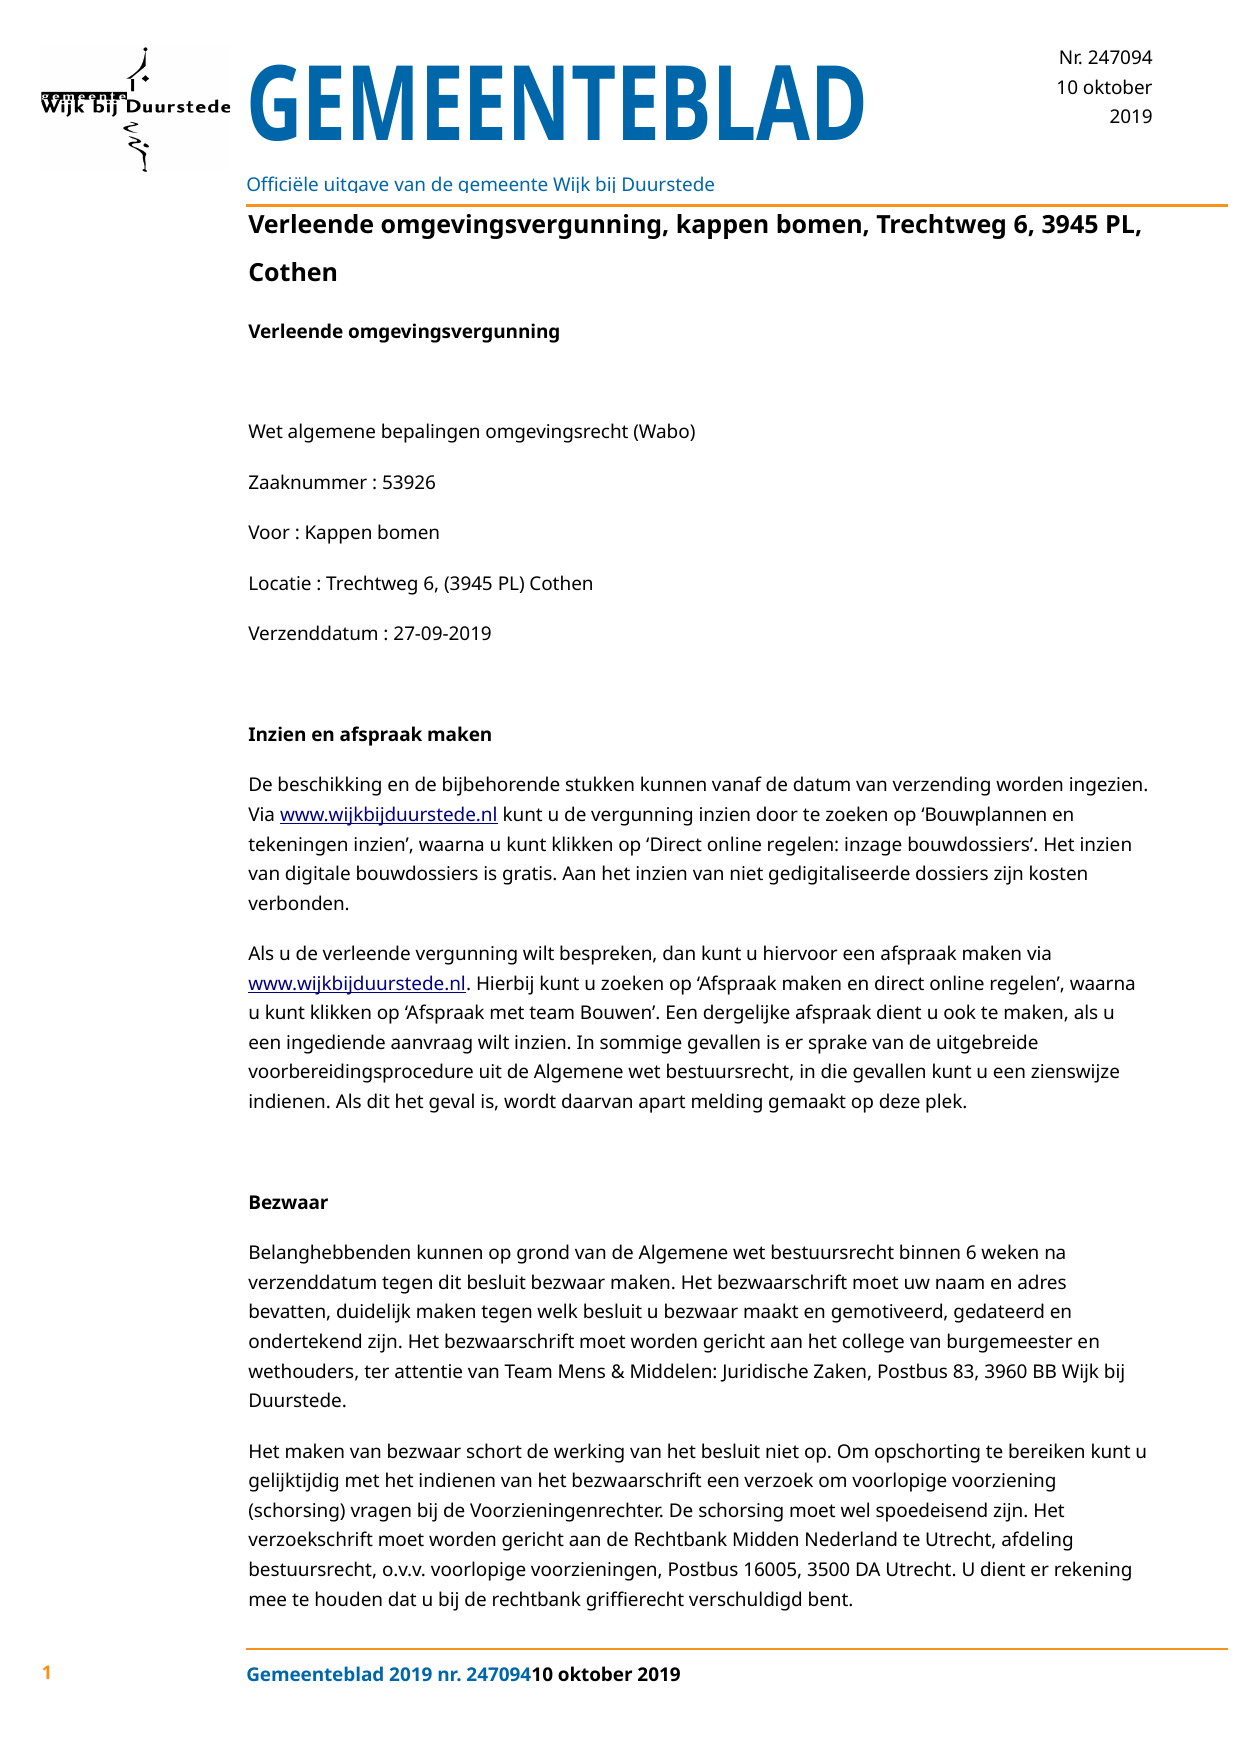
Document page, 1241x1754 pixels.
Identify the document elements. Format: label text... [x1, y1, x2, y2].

text Verleende omgevingsvergunning, kappen bomen, Trechtweg 6, 3945 PL, Cothen [248, 207, 1152, 288]
text Als u de verleende vergunning wilt bespreken, dan kunt u hiervoor een afspraak maken via www.wijkbijduurstede.nl. Hierbij kunt u zoeken op ‘Afspraak maken en direct online regelen’, waarna u kunt klikken op ‘Afspraak met team Bouwen’. Een dergelijke afspraak dient u ook te maken, als u een ingediende aanvraag wilt inzien. In sommige gevallen is er sprake van de uitgebreide voorbereidingsprocedure uit de Algemene wet bestuursrecht, in die gevallen kunt u een zienswijze indienen. Als dit het geval is, wordt daarvan apart melding gemaakt op deze plek. [248, 940, 1152, 1114]
text Belanghebbenden kunnen op grond van de Algemene wet bestuursrecht binnen 6 weken na verzenddatum tegen dit besluit bezwaar maken. Het bezwaarschrift moet uw naam en adres bevatten, duidelijk maken tegen welk besluit u bezwaar maakt en gemotiveerd, gedateerd en ondertekend zijn. Het bezwaarschrift moet worden gericht aan het college van burgemeester en wethouders, ter attentie van Team Mens & Middelen: Juridische Zaken, Postbus 83, 3960 BB Wijk bij Duurstede. [248, 1239, 1152, 1413]
text Bezwaar [248, 1189, 1152, 1215]
text Verleende omgevingsvergunning [248, 318, 1152, 344]
text Zaaknummer : 53926 [248, 469, 1152, 495]
text Het maken van bezwaar schort de werking van het besluit niet op. Om opschorting te bereiken kunt u gelijktijdig met het indienen van het bezwaarschrift een verzoek om voorlopige voorziening (schorsing) vragen bij de Voorzieningenrechter. De schorsing moet wel spoedeisend zijn. Het verzoekschrift moet worden gericht aan de Rechtbank Midden Nederland te Utrecht, afdeling bestuursrecht, o.v.v. voorlopige voorzieningen, Postbus 16005, 3500 DA Utrecht. U dient er rekening mee te houden dat u bij de rechtbank griffierecht verschuldigd bent. [248, 1438, 1152, 1612]
text Wet algemene bepalingen omgevingsrecht (Wabo) [248, 419, 1152, 444]
text Voor : Kappen bomen [248, 519, 1152, 545]
text De beschikking en de bijbehorende stukken kunnen vanaf de datum van verzending worden ingezien. Via www.wijkbijduurstede.nl kunt u de vergunning inzien door te zoeken op ‘Bouwplannen en tekeningen inzien’, waarna u kunt klikken op ‘Direct online regelen: inzage bouwdossiers’. Het inzien van digitale bouwdossiers is gratis. Aan het inzien van niet gedigitaliseerde dossiers zijn kosten verbonden. [248, 772, 1152, 916]
text Verzenddatum : 27-09-2019 [248, 620, 1152, 646]
text Inzien en afspraak maken [248, 721, 1152, 747]
text Locatie : Trechtweg 6, (3945 PL) Cothen [248, 570, 1152, 596]
picture [41, 47, 231, 172]
